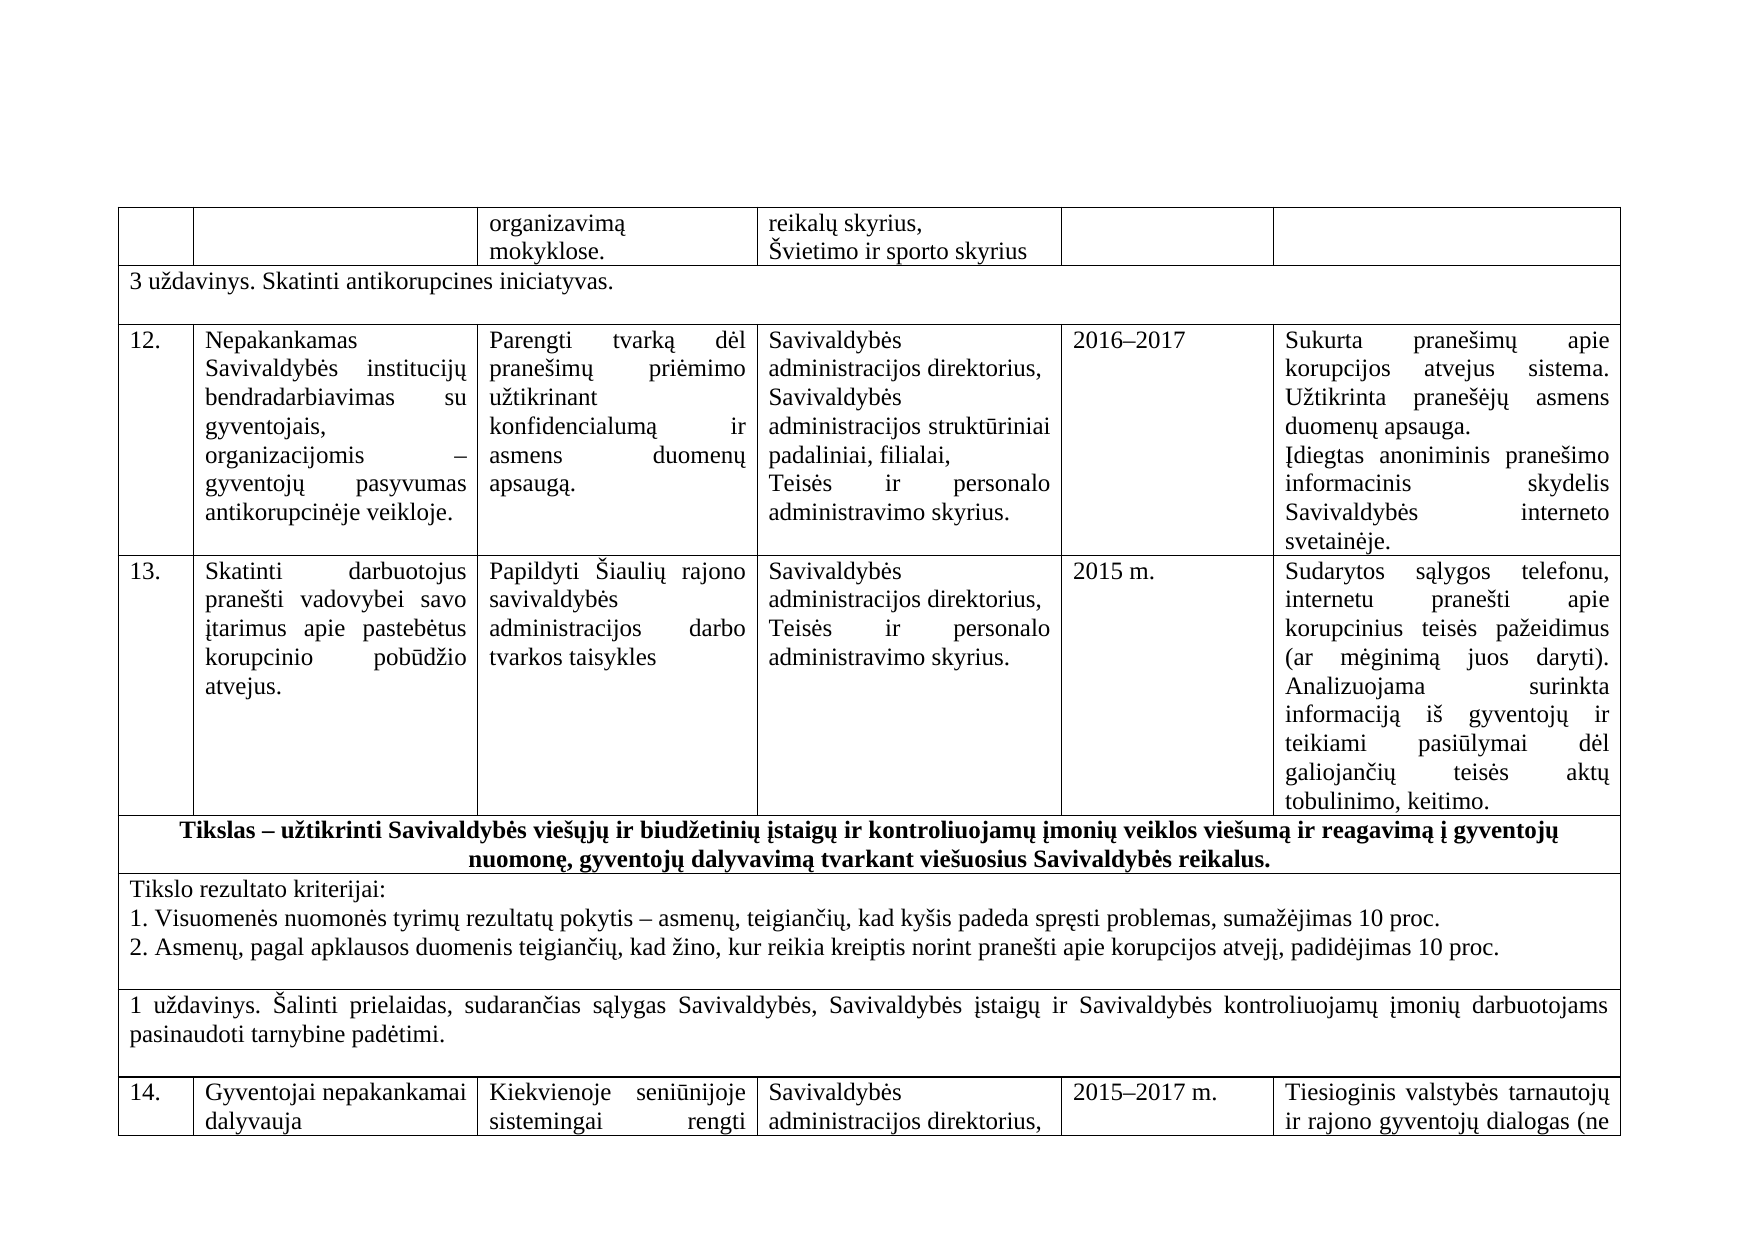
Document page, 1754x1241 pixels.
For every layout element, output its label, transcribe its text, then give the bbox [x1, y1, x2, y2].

table_cell Nepakankamas Savivaldybės institucijų bendradarbiavimas su gyventojais, organizacijomis – gyventojų pasyvumas antikorupcinėje veikloje. [194, 325, 477, 555]
table_cell 1 uždavinys. Šalinti prielaidas, sudarančias sąlygas Savivaldybės, Savivaldybės įstaigų ir Savivaldybės kontroliuojamų įmonių darbuotojams pasinaudoti tarnybine padėtimi. [119, 990, 1620, 1076]
table_cell [1274, 208, 1620, 265]
table_cell 2016–2017 [1062, 325, 1273, 555]
table_cell Kiekvienoje seniūnijoje sistemingai rengti [478, 1078, 757, 1135]
table_cell Gyventojai nepakankamai dalyvauja [194, 1078, 477, 1135]
table_cell Papildyti Šiaulių rajono savivaldybės administracijos darbo tvarkos taisykles [478, 556, 757, 814]
table_cell 13. [119, 556, 193, 814]
table_cell 2015 m. [1062, 556, 1273, 814]
table_cell [194, 208, 477, 265]
table_cell reikalų skyrius, Švietimo ir sporto skyrius [758, 208, 1061, 265]
table_cell organizavimą mokyklose. [478, 208, 757, 265]
table_cell Sukurta pranešimų apie korupcijos atvejus sistema. Užtikrinta pranešėjų asmens duomenų apsauga. Įdiegtas anoniminis pranešimo informacinis skydelis Savivaldybės interneto svetainėje. [1274, 325, 1620, 555]
table_cell 3 uždavinys. Skatinti antikorupcines iniciatyvas. [119, 266, 1620, 324]
table_cell Parengti tvarką dėl pranešimų priėmimo užtikrinant konfidencialumą ir asmens duomenų apsaugą. [478, 325, 757, 555]
table_cell Skatinti darbuotojus pranešti vadovybei savo įtarimus apie pastebėtus korupcinio pobūdžio atvejus. [194, 556, 477, 814]
table_cell Savivaldybės administracijos direktorius, Savivaldybės administracijos struktūriniai padaliniai, filialai, Teisės ir personalo administravimo skyrius. [758, 325, 1061, 555]
table_cell [119, 208, 193, 265]
table_cell 12. [119, 325, 193, 555]
table_cell Savivaldybės administracijos direktorius, Teisės ir personalo administravimo skyrius. [758, 556, 1061, 814]
table_cell Sudarytos sąlygos telefonu, internetu pranešti apie korupcinius teisės pažeidimus (ar mėginimą juos daryti). Analizuojama surinkta informaciją iš gyventojų ir teikiami pasiūlymai dėl galiojančių teisės aktų tobulinimo, keitimo. [1274, 556, 1620, 814]
table_cell Tikslo rezultato kriterijai: 1. Visuomenės nuomonės tyrimų rezultatų pokytis – asmenų, teigiančių, kad kyšis padeda spręsti problemas, sumažėjimas 10 proc. 2. Asmenų, pagal apklausos duomenis teigiančių, kad žino, kur reikia kreiptis norint pranešti apie korupcijos atvejį, padidėjimas 10 proc. [119, 874, 1620, 989]
table_cell 14. [119, 1078, 193, 1135]
table_cell [1062, 208, 1273, 265]
table_cell Savivaldybės administracijos direktorius, [758, 1078, 1061, 1135]
table_cell Tiesioginis valstybės tarnautojų ir rajono gyventojų dialogas (ne [1274, 1078, 1620, 1135]
table_cell Tikslas – užtikrinti Savivaldybės viešųjų ir biudžetinių įstaigų ir kontroliuojamų įmonių veiklos viešumą ir reagavimą į gyventojų nuomonę, gyventojų dalyvavimą tvarkant viešuosius Savivaldybės reikalus. [119, 816, 1620, 873]
table_cell 2015–2017 m. [1062, 1078, 1273, 1135]
